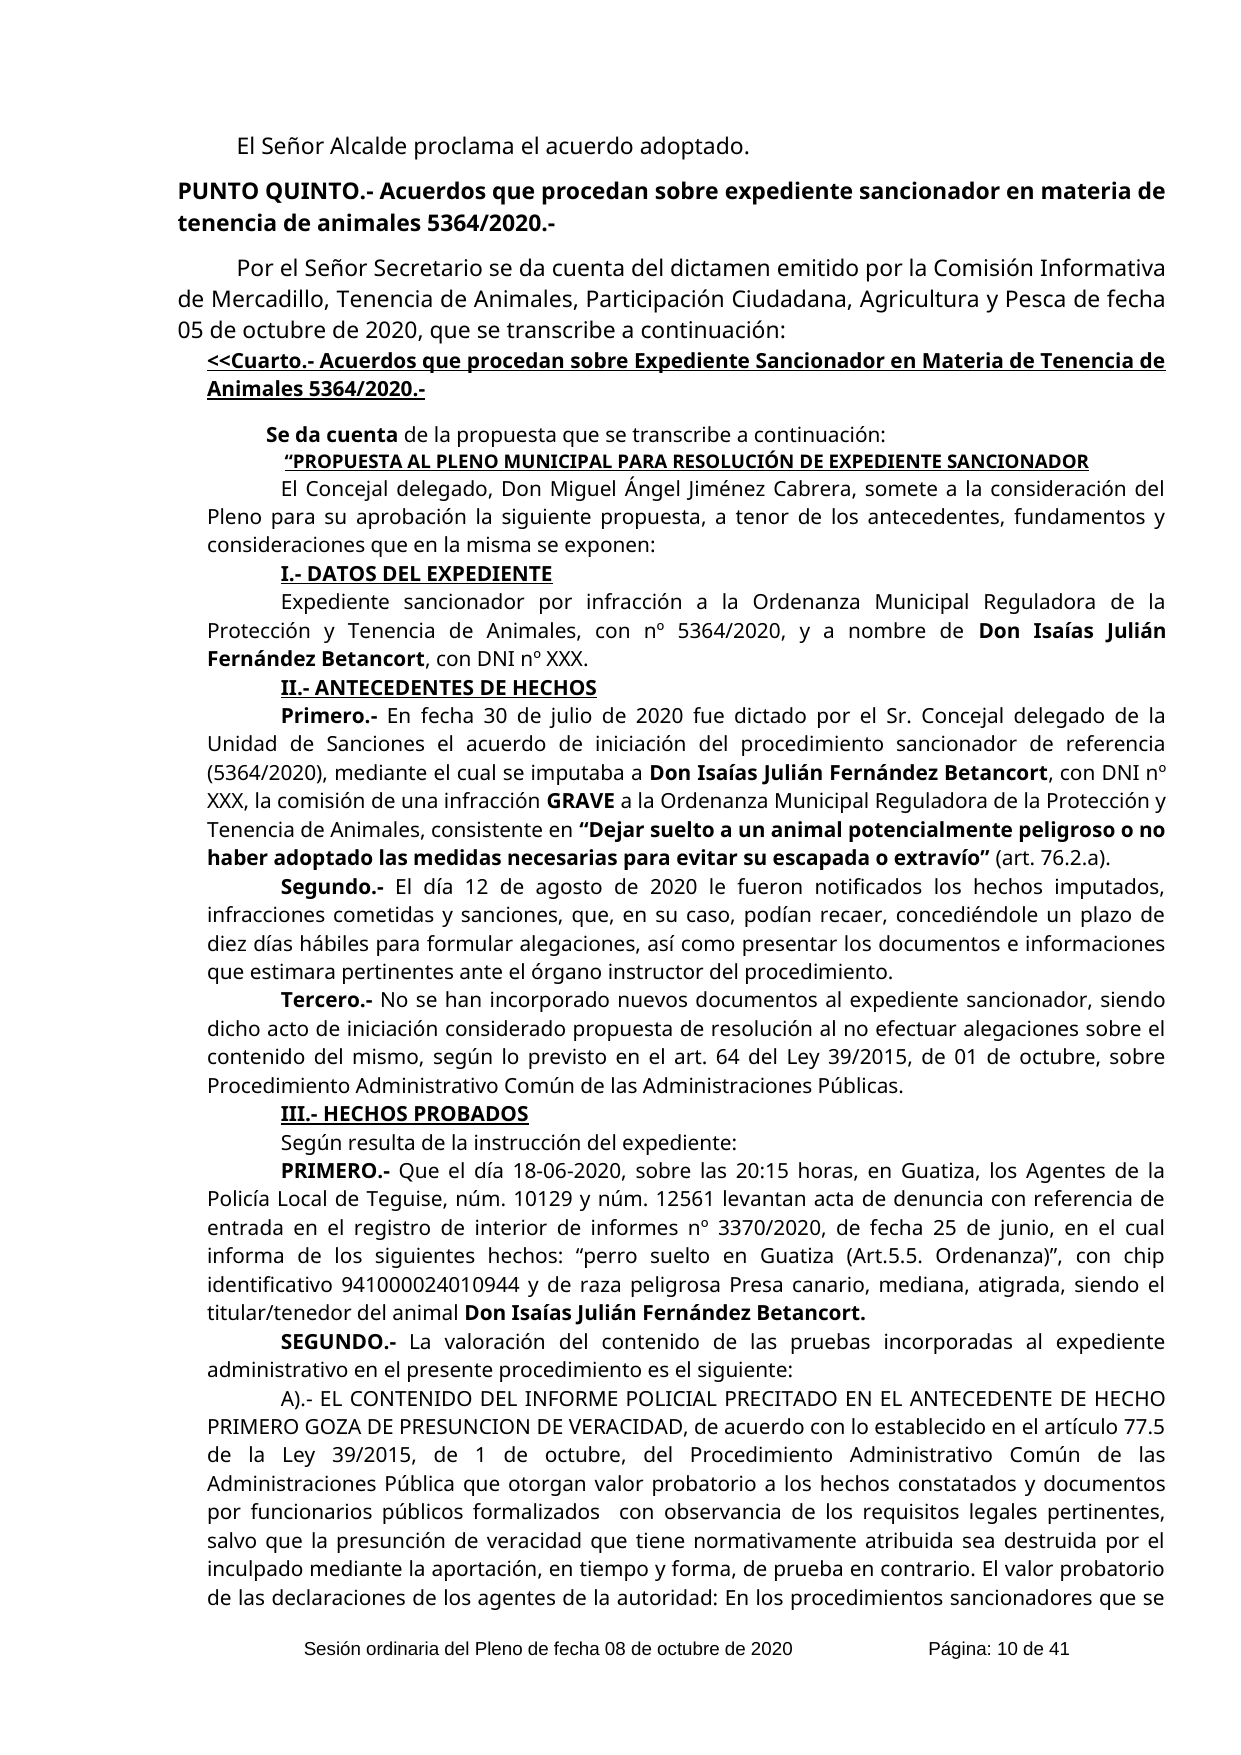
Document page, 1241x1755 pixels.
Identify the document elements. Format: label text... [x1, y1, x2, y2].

text “PROPUESTA AL PLENO MUNICIPAL PARA RESOLUCIÓN DE EXPEDIENTE SANCIONADOR [207, 448, 1167, 474]
text SEGUNDO.- La valoración del contenido de las pruebas incorporadas al expediente administrativo en el presente procedimiento es el siguiente: [207, 1327, 1167, 1384]
text Por el Señor Secretario se da cuenta del dictamen emitido por la Comisión Informativa de Mercadillo, Tenencia de Animales, Participación Ciudadana, Agricultura y Pesca de fecha 05 de octubre de 2020, que se transcribe a continuación: [177, 252, 1167, 346]
text Tercero.- No se han incorporado nuevos documentos al expediente sancionador, siendo dicho acto de iniciación considerado propuesta de resolución al no efectuar alegaciones sobre el contenido del mismo, según lo previsto en el art. 64 del Ley 39/2015, de 01 de octubre, sobre Procedimiento Administrativo Común de las Administraciones Públicas. [207, 986, 1167, 1099]
text Expediente sancionador por infracción a la Ordenanza Municipal Reguladora de la Protección y Tenencia de Animales, con nº 5364/2020, y a nombre de Don Isaías Julián Fernández Betancort, con DNI nº XXX. [207, 587, 1167, 673]
text <<Cuarto.- Acuerdos que procedan sobre Expediente Sancionador en Materia de Tenencia de Animales 5364/2020.- [207, 346, 1167, 403]
text I.- DATOS DEL EXPEDIENTE [207, 559, 1167, 587]
text El Concejal delegado, Don Miguel Ángel Jiménez Cabrera, somete a la consideración del Pleno para su aprobación la siguiente propuesta, a tenor de los antecedentes, fundamentos y consideraciones que en la misma se exponen: [207, 474, 1167, 559]
text III.- HECHOS PROBADOS [207, 1099, 1167, 1128]
text Segundo.- El día 12 de agosto de 2020 le fueron notificados los hechos imputados, infracciones cometidas y sanciones, que, en su caso, podían recaer, concediéndole un plazo de diez días hábiles para formular alegaciones, así como presentar los documentos e informaciones que estimara pertinentes ante el órgano instructor del procedimiento. [207, 872, 1167, 986]
text PUNTO QUINTO.- Acuerdos que procedan sobre expediente sancionador en materia de tenencia de animales 5364/2020.- [177, 175, 1167, 238]
text Se da cuenta de la propuesta que se transcribe a continuación: [207, 420, 1167, 448]
text Primero.- En fecha 30 de julio de 2020 fue dictado por el Sr. Concejal delegado de la Unidad de Sanciones el acuerdo de iniciación del procedimiento sancionador de referencia (5364/2020), mediante el cual se imputaba a Don Isaías Julián Fernández Betancort, con DNI nº XXX, la comisión de una infracción GRAVE a la Ordenanza Municipal Reguladora de la Protección y Tenencia de Animales, consistente en “Dejar suelto a un animal potencialmente peligroso o no haber adoptado las medidas necesarias para evitar su escapada o extravío” (art. 76.2.a). [207, 701, 1167, 872]
text El Señor Alcalde proclama el acuerdo adoptado. [177, 130, 1167, 161]
text PRIMERO.- Que el día 18-06-2020, sobre las 20:15 horas, en Guatiza, los Agentes de la Policía Local de Teguise, núm. 10129 y núm. 12561 levantan acta de denuncia con referencia de entrada en el registro de interior de informes nº 3370/2020, de fecha 25 de junio, en el cual informa de los siguientes hechos: “perro suelto en Guatiza (Art.5.5. Ordenanza)”, con chip identificativo 941000024010944 y de raza peligrosa Presa canario, mediana, atigrada, siendo el titular/tenedor del animal Don Isaías Julián Fernández Betancort. [207, 1156, 1167, 1327]
text Según resulta de la instrucción del expediente: [207, 1128, 1167, 1156]
text A).- EL CONTENIDO DEL INFORME POLICIAL PRECITADO EN EL ANTECEDENTE DE HECHO PRIMERO GOZA DE PRESUNCION DE VERACIDAD, de acuerdo con lo establecido en el artículo 77.5 de la Ley 39/2015, de 1 de octubre, del Procedimiento Administrativo Común de las Administraciones Pública que otorgan valor probatorio a los hechos constatados y documentos por funcionarios públicos formalizados con observancia de los requisitos legales pertinentes, salvo que la presunción de veracidad que tiene normativamente atribuida sea destruida por el inculpado mediante la aportación, en tiempo y forma, de prueba en contrario. El valor probatorio de las declaraciones de los agentes de la autoridad: En los procedimientos sancionadores que se [207, 1384, 1167, 1611]
text II.- ANTECEDENTES DE HECHOS [207, 673, 1167, 701]
